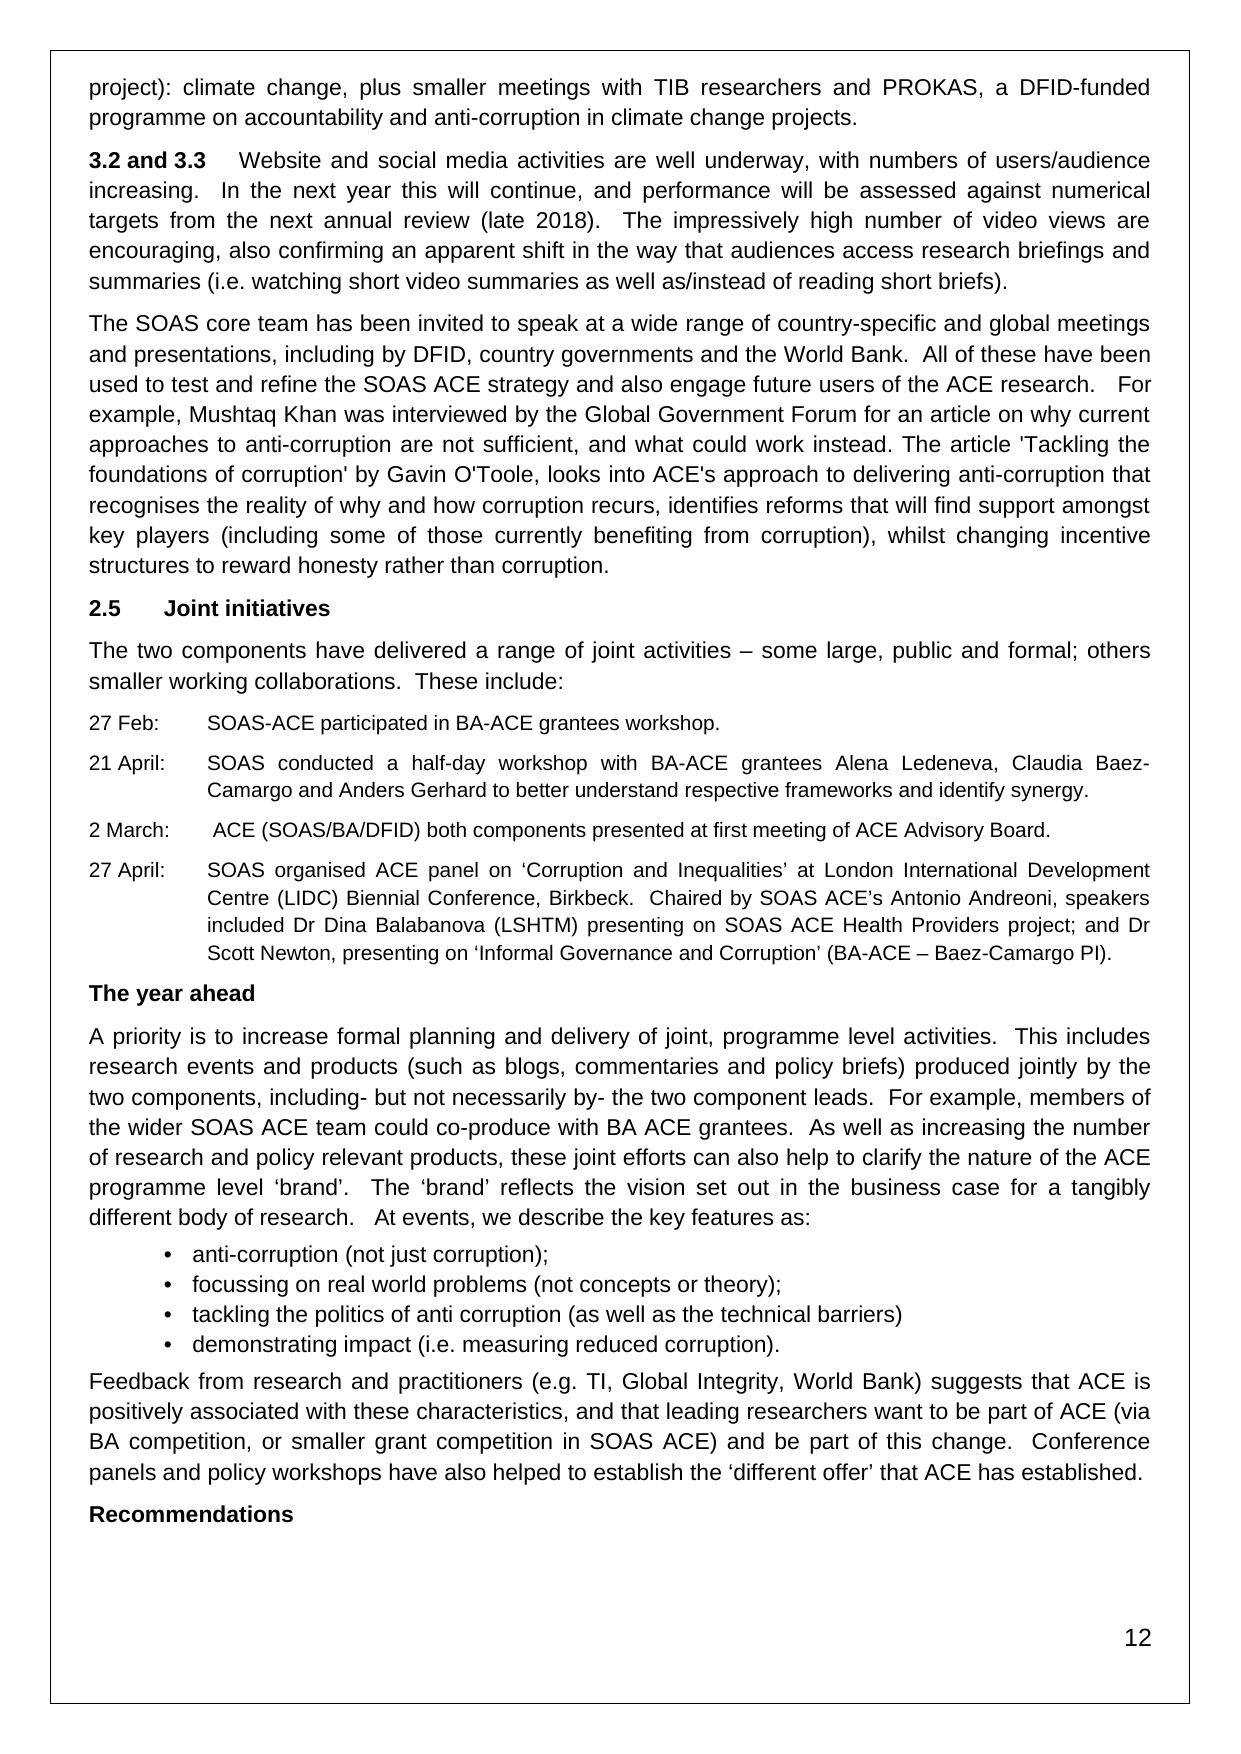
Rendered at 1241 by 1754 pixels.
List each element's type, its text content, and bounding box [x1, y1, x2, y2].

text 27 Feb: SOAS-ACE participated in BA-ACE grantees workshop. [89, 710, 1152, 734]
text Recommendations [89, 1501, 1152, 1527]
text 27 April: SOAS organised ACE panel on ‘Corruption and Inequalities’ at London International Development Centre (LIDC) Biennial Conference, Birkbeck. Chaired by SOAS ACE’s Antonio Andreoni, speakers included Dr Dina Balabanova (LSHTM) presenting on SOAS ACE Health Providers project; and Dr Scott Newton, presenting on ‘Informal Governance and Corruption’ (BA-ACE – Baez-Camargo PI). [89, 858, 1152, 964]
list focussing on real world problems (not concepts or theory); [164, 1271, 1152, 1297]
text Feedback from research and practitioners (e.g. TI, Global Integrity, World Bank) suggests that ACE is positively associated with these characteristics, and that leading researchers want to be part of ACE (via BA competition, or smaller grant competition in SOAS ACE) and be part of this change. Conference panels and policy workshops have also helped to establish the ‘different offer’ that ACE has established. [89, 1368, 1152, 1485]
list demonstrating impact (i.e. measuring reduced corruption). [164, 1331, 1152, 1358]
text 21 April: SOAS conducted a half-day workshop with BA-ACE grantees Alena Ledeneva, Claudia Baez-Camargo and Anders Gerhard to better understand respective frameworks and identify synergy. [89, 750, 1152, 802]
text The year ahead [89, 980, 1152, 1007]
text project): climate change, plus smaller meetings with TIB researchers and PROKAS, a DFID-funded programme on accountability and anti-corruption in climate change projects. [89, 74, 1152, 130]
text The two components have delivered a range of joint activities – some large, public and formal; others smaller working collaborations. These include: [89, 637, 1152, 694]
list anti-corruption (not just corruption); [164, 1241, 1152, 1267]
text 3.2 and 3.3 Website and social media activities are well underway, with numbers of users/audience increasing. In the next year this will continue, and performance will be assessed against numerical targets from the next annual review (late 2018). The impressively high number of video views are encouraging, also confirming an apparent shift in the way that audiences access research briefings and summaries (i.e. watching short video summaries as well as/instead of reading short briefs). [89, 147, 1152, 294]
text A priority is to increase formal planning and delivery of joint, programme level activities. This includes research events and products (such as blogs, commentaries and policy briefs) produced jointly by the two components, including- but not necessarily by- the two component leads. For example, members of the wider SOAS ACE team could co-produce with BA ACE grantees. As well as increasing the number of research and policy relevant products, these joint efforts can also help to clarify the nature of the ACE programme level ‘brand’. The ‘brand’ reflects the vision set out in the business case for a tangibly different body of research. At events, we describe the key features as: [89, 1023, 1152, 1231]
text 2.5 Joint initiatives [89, 595, 1152, 621]
text 2 March: ACE (SOAS/BA/DFID) both components presented at first meeting of ACE Advisory Board. [89, 818, 1152, 842]
list tackling the politics of anti corruption (as well as the technical barriers) [164, 1301, 1152, 1327]
text The SOAS core team has been invited to speak at a wide range of country-specific and global meetings and presentations, including by DFID, country governments and the World Bank. All of these have been used to test and refine the SOAS ACE strategy and also engage future users of the ACE research. For example, Mushtaq Khan was interviewed by the Global Government Forum for an article on why current approaches to anti-corruption are not sufficient, and what could work instead. The article 'Tackling the foundations of corruption' by Gavin O'Toole, looks into ACE's approach to delivering anti-corruption that recognises the reality of why and how corruption recurs, identifies reforms that will find support amongst key players (including some of those currently benefiting from corruption), whilst changing incentive structures to reward honesty rather than corruption. [89, 310, 1152, 578]
